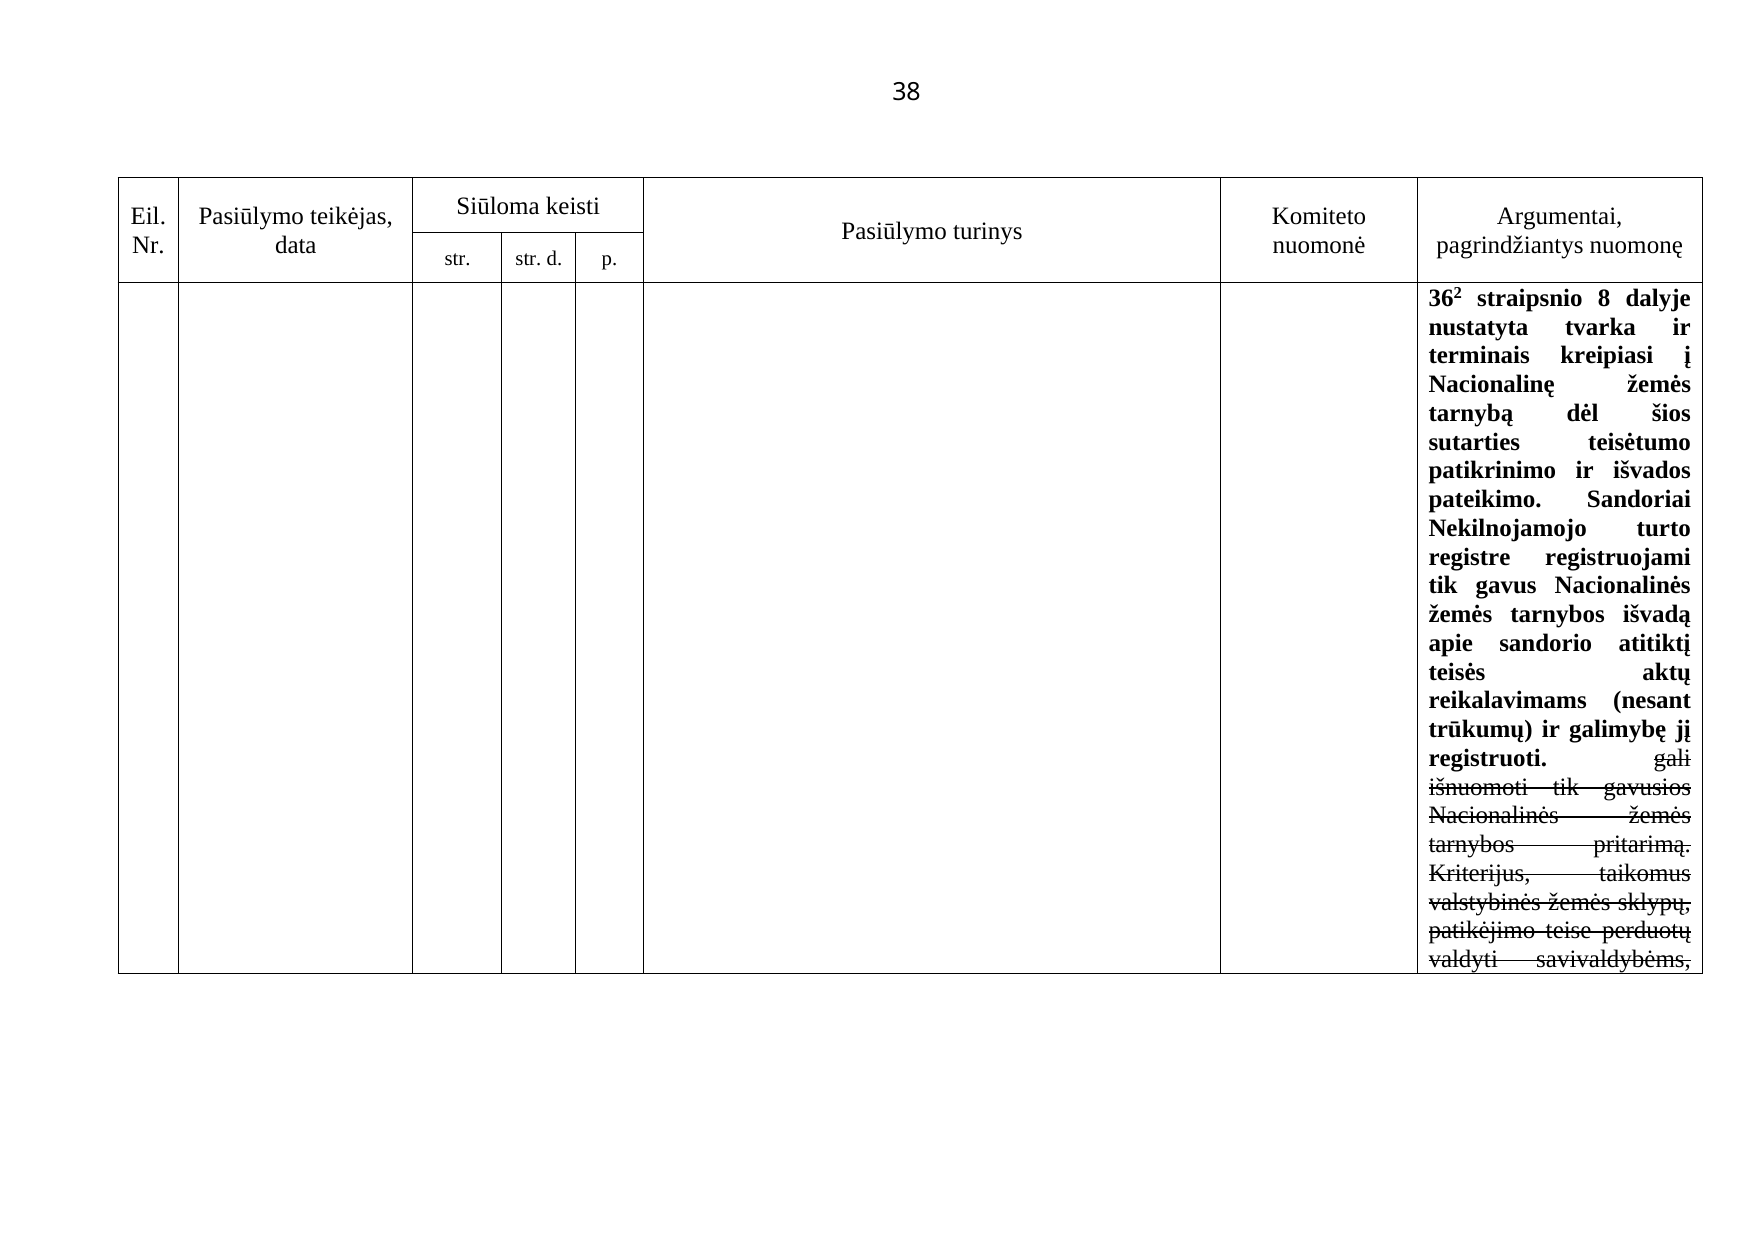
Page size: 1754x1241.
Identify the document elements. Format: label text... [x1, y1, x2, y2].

table_header Komiteto nuomonė [1221, 178, 1417, 282]
table_header Argumentai, pagrindžiantys nuomonę [1418, 178, 1702, 282]
table_cell [119, 283, 178, 973]
table_header Pasiūlymo turinys [644, 178, 1220, 282]
table_cell [644, 283, 1220, 973]
table_header Pasiūlymo teikėjas, data [179, 178, 412, 282]
table_cell str. [413, 233, 501, 282]
table_header Siūloma keisti [413, 178, 643, 232]
table_cell p. [576, 233, 643, 282]
table_cell str. d. [502, 233, 575, 282]
table_header Eil. Nr. [119, 178, 178, 282]
table_cell [502, 283, 575, 973]
table_cell [413, 283, 501, 973]
table_cell [576, 283, 643, 973]
table_cell 362 straipsnio 8 dalyje nustatyta tvarka ir terminais kreipiasi į Nacionalinę žemės tarnybą dėl šios sutarties teisėtumo patikrinimo ir išvados pateikimo. Sandoriai Nekilnojamojo turto registre registruojami tik gavus Nacionalinės žemės tarnybos išvadą apie sandorio atitiktį teisės aktų reikalavimams (nesant trūkumų) ir galimybę jį registruoti. gali išnuomoti tik gavusios Nacionalinės žemės tarnybos pritarimą. Kriterijus, taikomus valstybinės žemės sklypų, patikėjimo teise perduotų valdyti savivaldybėms, [1418, 283, 1702, 973]
table_cell [1221, 283, 1417, 973]
table_cell [179, 283, 412, 973]
